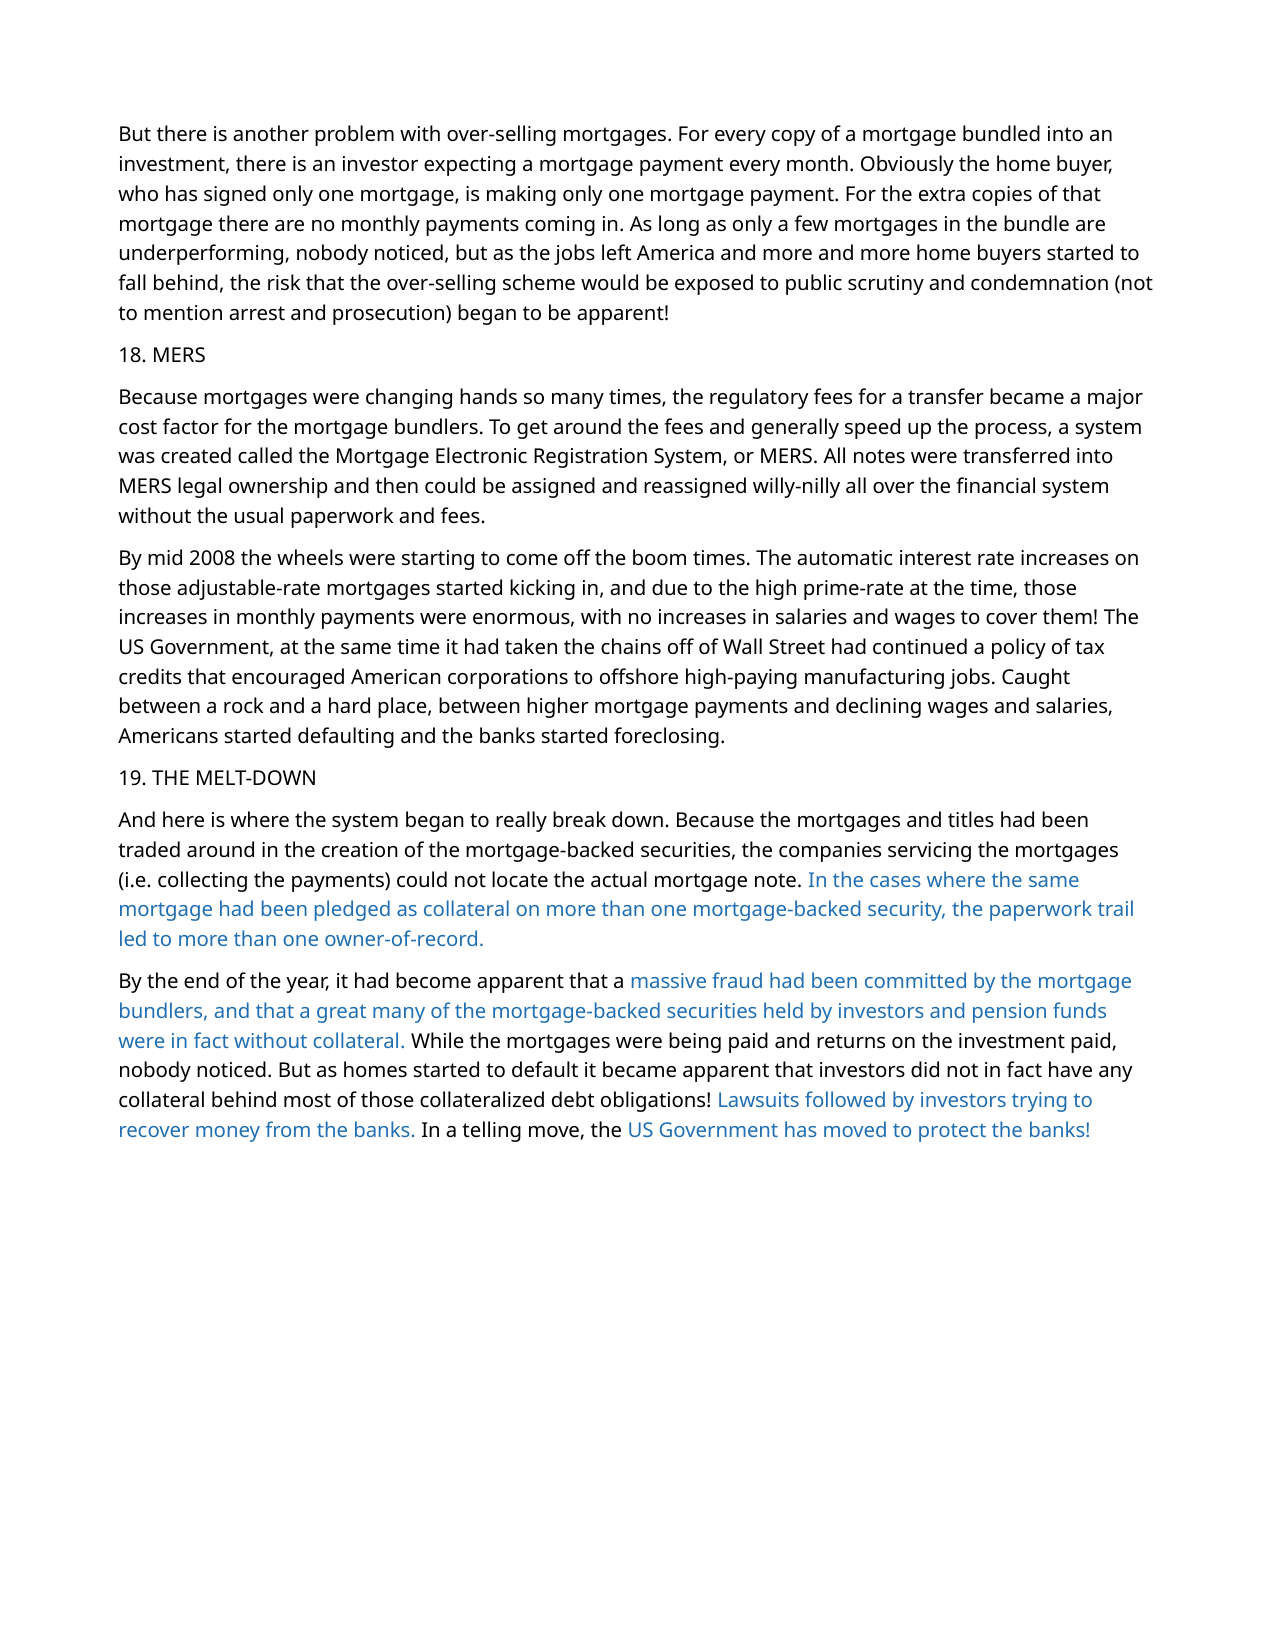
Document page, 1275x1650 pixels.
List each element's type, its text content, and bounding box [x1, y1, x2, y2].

text By the end of the year, it had become apparent that a massive fraud had been committed by the mortgage bundlers, and that a great many of the mortgage-backed securities held by investors and pension funds were in fact without collateral. While the mortgages were being paid and returns on the investment paid, nobody noticed. But as homes started to default it became apparent that investors did not in fact have any collateral behind most of those collateralized debt obligations! Lawsuits followed by investors trying to recover money from the banks. In a telling move, the US Government has moved to protect the banks! [118, 965, 1157, 1143]
text 18. MERS [118, 338, 1157, 368]
text Because mortgages were changing hands so many times, the regulatory fees for a transfer became a major cost factor for the mortgage bundlers. To get around the fees and generally speed up the process, a system was created called the Mortgage Electronic Registration System, or MERS. All notes were transferred into MERS legal ownership and then could be assigned and reassigned willy-nilly all over the financial system without the usual paperwork and fees. [118, 381, 1157, 529]
text By mid 2008 the wheels were starting to come off the boom times. The automatic interest rate increases on those adjustable-rate mortgages started kicking in, and due to the high prime-rate at the time, those increases in monthly payments were enormous, with no increases in salaries and wages to cover them! The US Government, at the same time it had taken the chains off of Wall Street had continued a policy of tax credits that encouraged American corporations to offshore high-paying manufacturing jobs. Caught between a rock and a hard place, between higher mortgage payments and declining wages and salaries, Americans started defaulting and the banks started foreclosing. [118, 542, 1157, 749]
text But there is another problem with over-selling mortgages. For every copy of a mortgage bundled into an investment, there is an investor expecting a mortgage payment every month. Obviously the home buyer, who has signed only one mortgage, is making only one mortgage payment. For the extra copies of that mortgage there are no monthly payments coming in. As long as only a few mortgages in the bundle are underperforming, nobody noticed, but as the jobs left America and more and more home buyers started to fall behind, the risk that the over-selling scheme would be exposed to public scrutiny and condemnation (not to mention arrest and prosecution) began to be apparent! [118, 118, 1157, 326]
text 19. THE MELT-DOWN [118, 762, 1157, 792]
text And here is where the system began to really break down. Because the mortgages and titles had been traded around in the creation of the mortgage-backed securities, the companies servicing the mortgages (i.e. collecting the payments) could not locate the actual mortgage note. In the cases where the same mortgage had been pledged as collateral on more than one mortgage-backed security, the paperwork trail led to more than one owner-of-record. [118, 804, 1157, 952]
